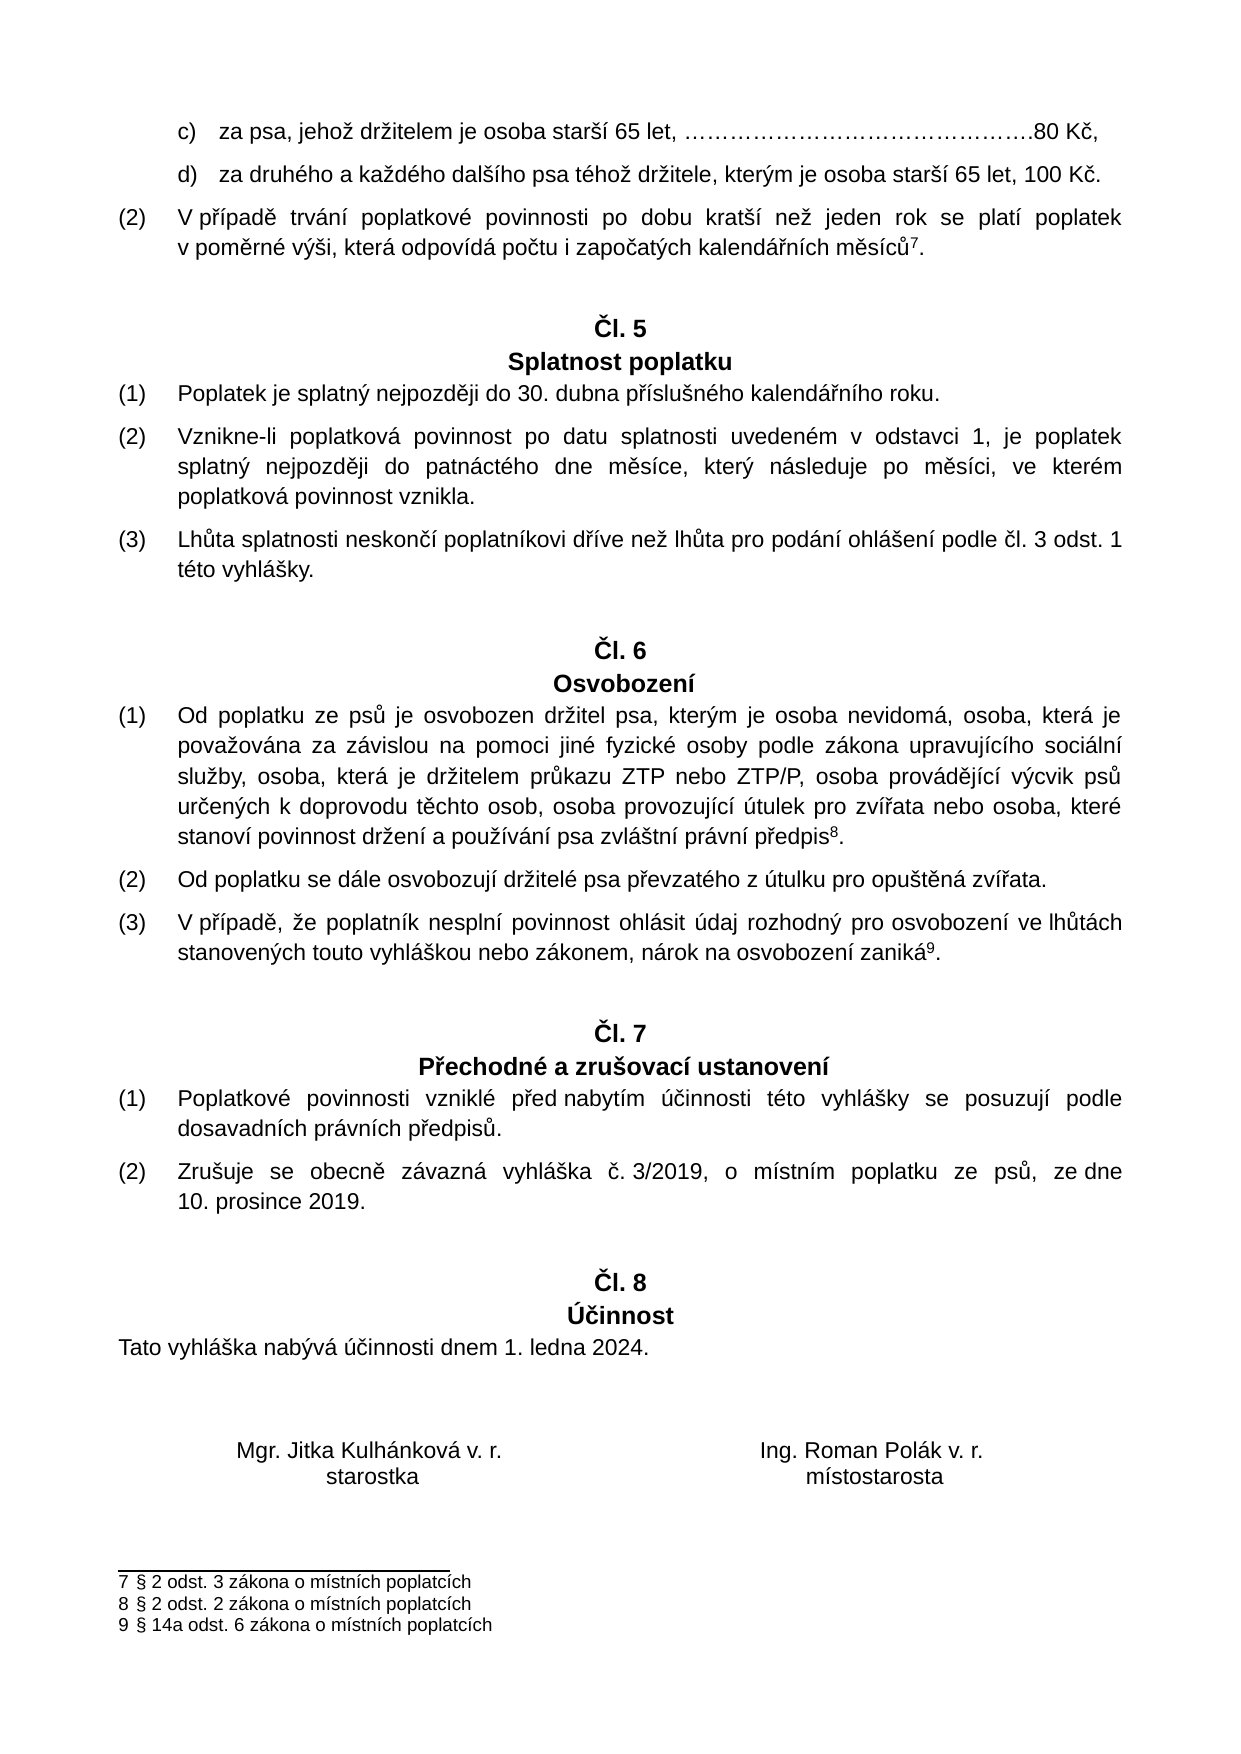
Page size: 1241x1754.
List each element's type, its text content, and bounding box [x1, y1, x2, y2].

list za psa, jehož držitelem je osoba starší 65 let, ……………………………………….80 Kč, [177, 118, 1122, 144]
list za druhého a každého dalšího psa téhož držitele, kterým je osoba starší 65 let, 100 Kč. [177, 161, 1122, 187]
subtitle Čl. 5 Splatnost poplatku [118, 314, 1122, 376]
list § 2 odst. 3 zákona o místních poplatcích [118, 1571, 1122, 1592]
list Zrušuje se obecně závazná vyhláška č. 3/2019, o místním poplatku ze psů, ze dne 10. prosince 2019. [118, 1158, 1122, 1214]
list Poplatek je splatný nejpozději do 30. dubna příslušného kalendářního roku. [118, 380, 1122, 406]
list Od poplatku ze psů je osvobozen držitel psa, kterým je osoba nevidomá, osoba, která je považována za závislou na pomoci jiné fyzické osoby podle zákona upravujícího sociální služby, osoba, která je držitelem průkazu ZTP nebo ZTP/P, osoba provádějící výcvik psů určených k doprovodu těchto osob, osoba provozující útulek pro zvířata nebo osoba, které stanoví povinnost držení a používání psa zvláštní právní předpis. [118, 702, 1122, 849]
list § 2 odst. 2 zákona o místních poplatcích [118, 1592, 1122, 1614]
subtitle Čl. 8 Účinnost [118, 1268, 1122, 1330]
list Lhůta splatnosti neskončí poplatníkovi dříve než lhůta pro podání ohlášení podle čl. 3 odst. 1 této vyhlášky. [118, 526, 1122, 582]
table_header Mgr. Jitka Kulhánková v. r. starostka [118, 1377, 620, 1495]
table_header Ing. Roman Polák v. r. místostarosta [620, 1377, 1122, 1495]
list § 14a odst. 6 zákona o místních poplatcích [118, 1614, 1122, 1635]
subtitle Čl. 7 Přechodné a zrušovací ustanovení [118, 1019, 1122, 1081]
list V případě trvání poplatkové povinnosti po dobu kratší než jeden rok se platí poplatek v poměrné výši, která odpovídá počtu i započatých kalendářních měsíců. [118, 203, 1122, 260]
subtitle Čl. 6 Osvobození [118, 636, 1122, 698]
list Vznikne-li poplatková povinnost po datu splatnosti uvedeném v odstavci 1, je poplatek splatný nejpozději do patnáctého dne měsíce, který následuje po měsíci, ve kterém poplatková povinnost vznikla. [118, 423, 1122, 509]
list V případě, že poplatník nesplní povinnost ohlásit údaj rozhodný pro osvobození ve lhůtách stanovených touto vyhláškou nebo zákonem, nárok na osvobození zaniká. [118, 908, 1122, 965]
list Od poplatku se dále osvobozují držitelé psa převzatého z útulku pro opuštěná zvířata. [118, 866, 1122, 892]
text Tato vyhláška nabývá účinnosti dnem 1. ledna 2024. [118, 1334, 1122, 1361]
list Poplatkové povinnosti vzniklé před nabytím účinnosti této vyhlášky se posuzují podle dosavadních právních předpisů. [118, 1085, 1122, 1142]
